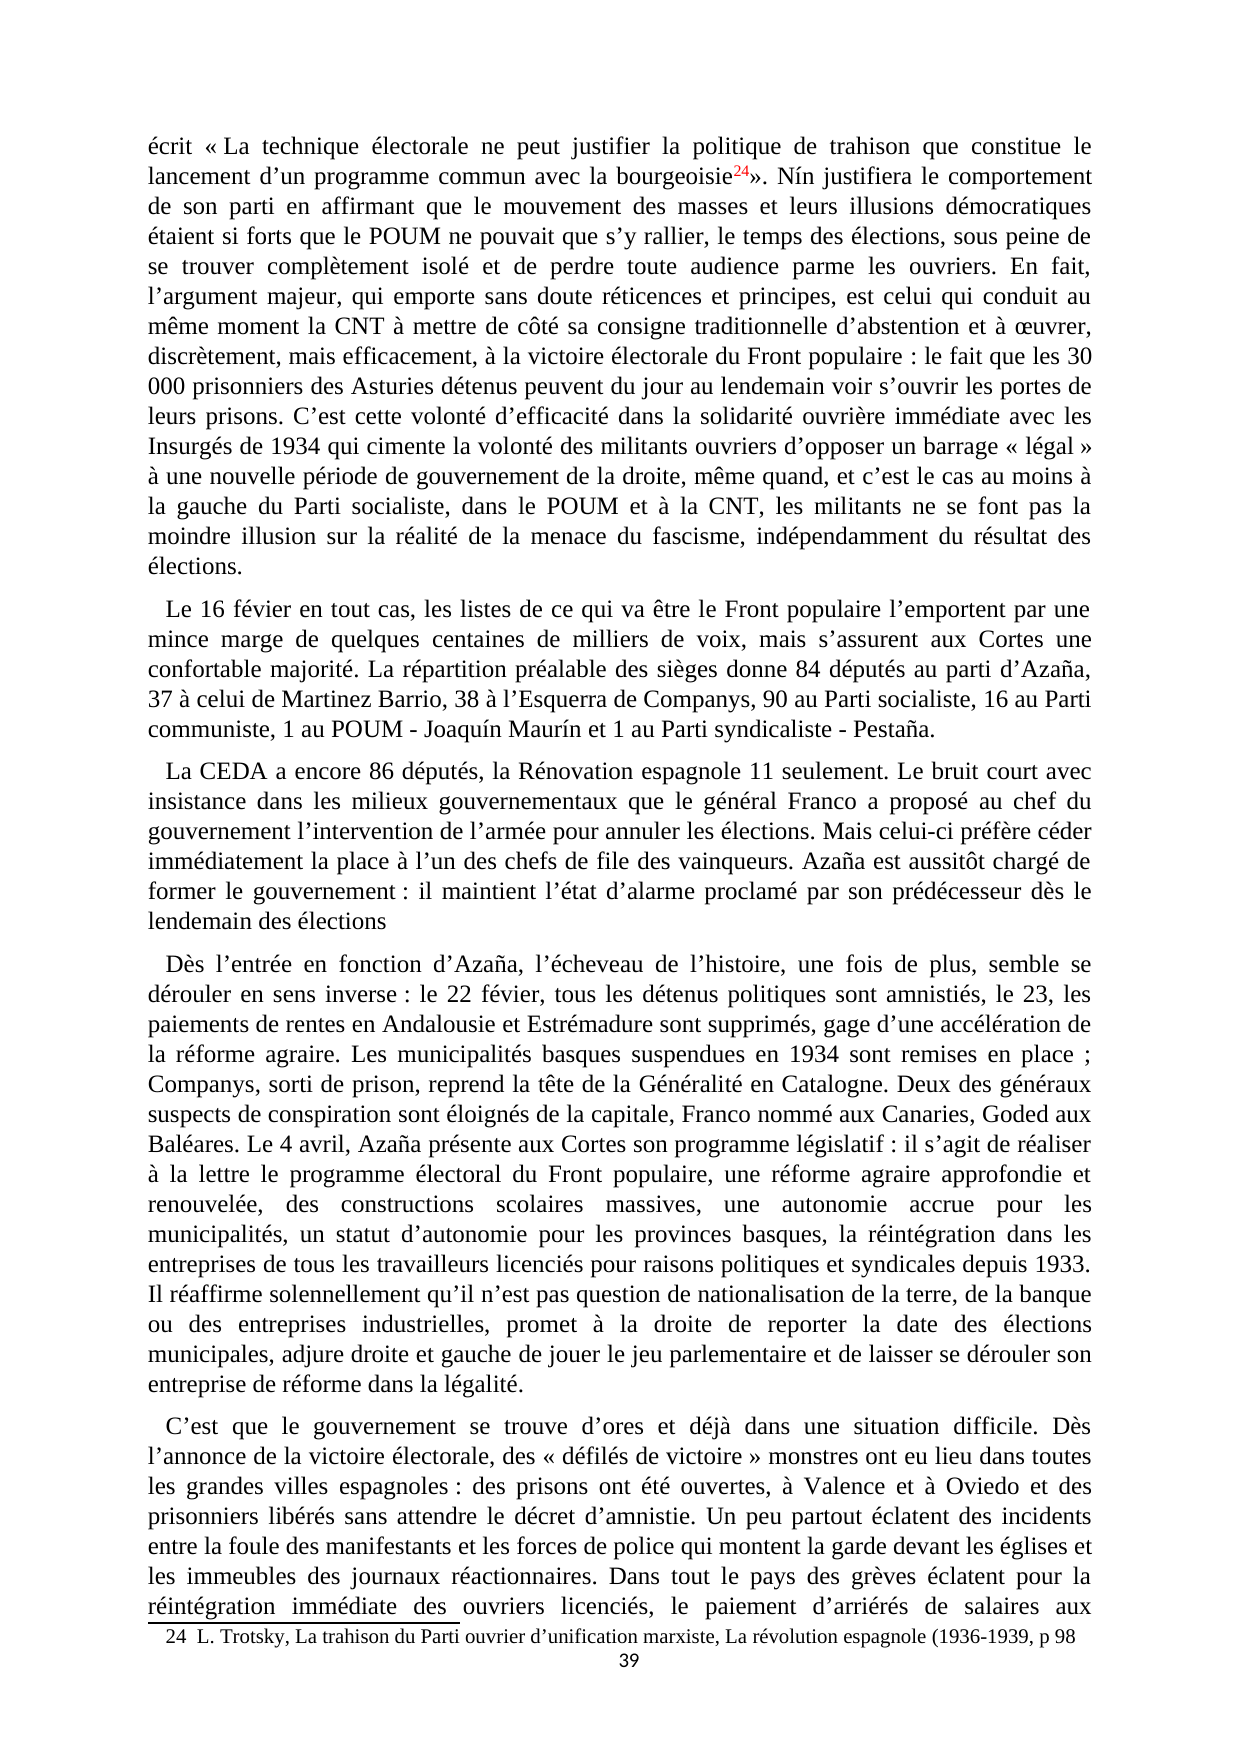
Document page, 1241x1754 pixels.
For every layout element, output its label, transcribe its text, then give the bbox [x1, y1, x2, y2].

text Le 16 févier en tout cas, les listes de ce qui va être le Front populaire l’emportent par une mince marge de quelques centaines de milliers de voix, mais s’assurent aux Cortes une confortable majorité. La répartition préalable des sièges donne 84 députés au parti d’Azaña, 37 à celui de Martinez Barrio, 38 à l’Esquerra de Companys, 90 au Parti socialiste, 16 au Parti communiste, 1 au POUM - Joaquín Maurín et 1 au Parti syndicaliste - Pestaña. [148, 592, 1092, 742]
text écrit « La technique électorale ne peut justifier la politique de trahison que constitue le lancement d’un programme commun avec la bourgeoisie». Nín justifiera le comportement de son parti en affirmant que le mouvement des masses et leurs illusions démocratiques étaient si forts que le POUM ne pouvait que s’y rallier, le temps des élections, sous peine de se trouver complètement isolé et de perdre toute audience parme les ouvriers. En fait, l’argument majeur, qui emporte sans doute réticences et principes, est celui qui conduit au même moment la CNT à mettre de côté sa consigne traditionnelle d’abstention et à œuvrer, discrètement, mais efficacement, à la victoire électorale du Front populaire : le fait que les 30 000 prisonniers des Asturies détenus peuvent du jour au lendemain voir s’ouvrir les portes de leurs prisons. C’est cette volonté d’efficacité dans la solidarité ouvrière immédiate avec les Insurgés de 1934 qui cimente la volonté des militants ouvriers d’opposer un barrage « légal » à une nouvelle période de gouvernement de la droite, même quand, et c’est le cas au moins à la gauche du Parti socialiste, dans le POUM et à la CNT, les militants ne se font pas la moindre illusion sur la réalité de la menace du fascisme, indépendamment du résultat des élections. [148, 130, 1092, 580]
text L. Trotsky, La trahison du Parti ouvrier d’unification marxiste, La révolution espagnole (1936-1939, p 98 [148, 1623, 1092, 1648]
text Dès l’entrée en fonction d’Azaña, l’écheveau de l’histoire, une fois de plus, semble se dérouler en sens inverse : le 22 févier, tous les détenus politiques sont amnistiés, le 23, les paiements de rentes en Andalousie et Estrémadure sont supprimés, gage d’une accélération de la réforme agraire. Les municipalités basques suspendues en 1934 sont remises en place ; Companys, sorti de prison, reprend la tête de la Généralité en Catalogne. Deux des généraux suspects de conspiration sont éloignés de la capitale, Franco nommé aux Canaries, Goded aux Baléares. Le 4 avril, Azaña présente aux Cortes son programme législatif : il s’agit de réaliser à la lettre le programme électoral du Front populaire, une réforme agraire approfondie et renouvelée, des constructions scolaires massives, une autonomie accrue pour les municipalités, un statut d’autonomie pour les provinces basques, la réintégration dans les entreprises de tous les travailleurs licenciés pour raisons politiques et syndicales depuis 1933. Il réaffirme solennellement qu’il n’est pas question de nationalisation de la terre, de la banque ou des entreprises industrielles, promet à la droite de reporter la date des élections municipales, adjure droite et gauche de jouer le jeu parlementaire et de laisser se dérouler son entreprise de réforme dans la légalité. [148, 947, 1092, 1397]
text C’est que le gouvernement se trouve d’ores et déjà dans une situation difficile. Dès l’annonce de la victoire électorale, des « défilés de victoire » monstres ont eu lieu dans toutes les grandes villes espagnoles : des prisons ont été ouvertes, à Valence et à Oviedo et des prisonniers libérés sans attendre le décret d’amnistie. Un peu partout éclatent des incidents entre la foule des manifestants et les forces de police qui montent la garde devant les églises et les immeubles des journaux réactionnaires. Dans tout le pays des grèves éclatent pour la réintégration immédiate des ouvriers licenciés, le paiement d’arriérés de salaires aux [148, 1410, 1092, 1620]
text La CEDA a encore 86 députés, la Rénovation espagnole 11 seulement. Le bruit court avec insistance dans les milieux gouvernementaux que le général Franco a proposé au chef du gouvernement l’intervention de l’armée pour annuler les élections. Mais celui-ci préfère céder immédiatement la place à l’un des chefs de file des vainqueurs. Azaña est aussitôt chargé de former le gouvernement : il maintient l’état d’alarme proclamé par son prédécesseur dès le lendemain des élections [148, 755, 1092, 935]
